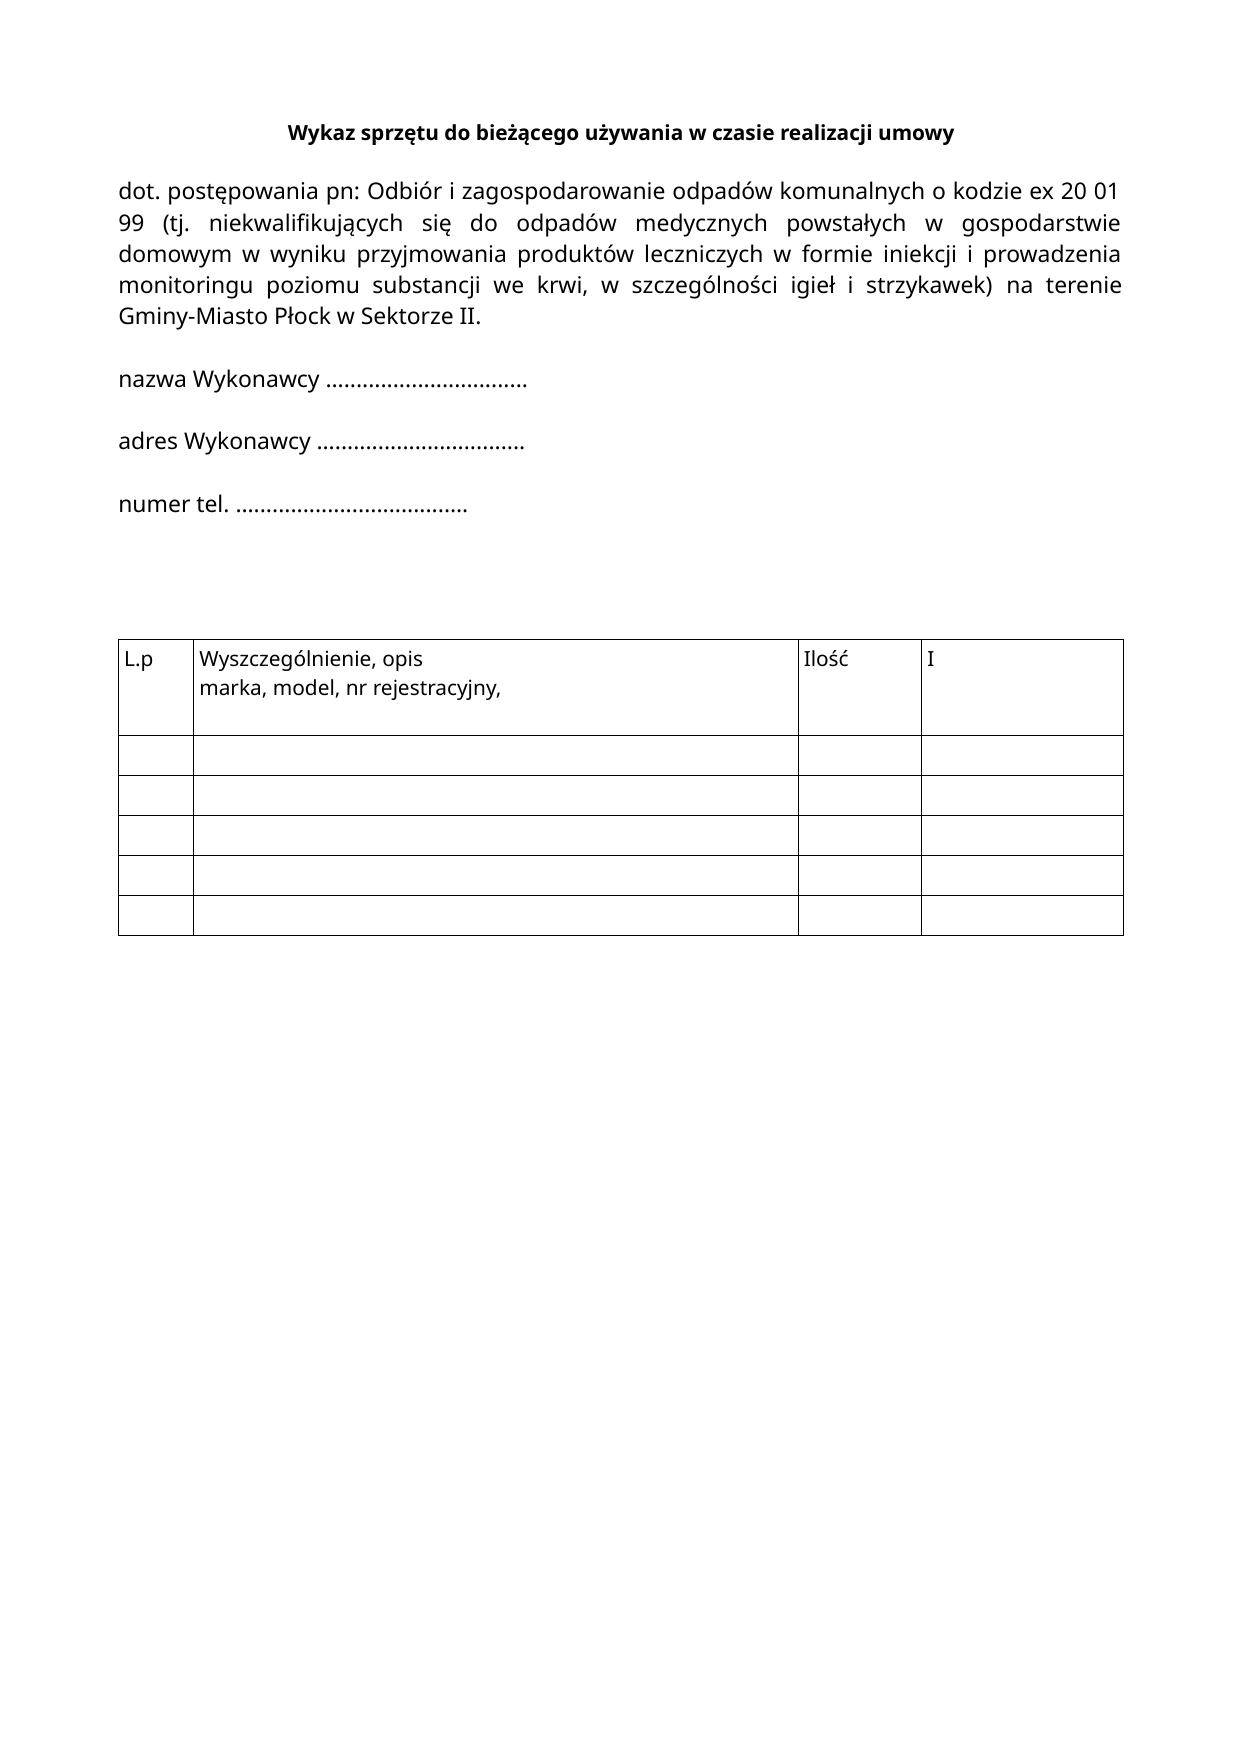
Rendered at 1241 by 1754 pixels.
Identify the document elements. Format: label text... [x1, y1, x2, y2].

table_cell [922, 736, 1123, 775]
table_header I [922, 640, 1123, 735]
table_cell [119, 736, 193, 775]
table_cell [799, 736, 921, 775]
table_cell [194, 816, 798, 855]
table_header Wyszczególnienie, opis marka, model, nr rejestracyjny, [194, 640, 798, 735]
table_cell [922, 816, 1123, 855]
table_cell [119, 776, 193, 815]
table_cell [119, 816, 193, 855]
table_cell [799, 896, 921, 935]
table_cell [194, 856, 798, 895]
table_cell [922, 896, 1123, 935]
table_cell [119, 856, 193, 895]
text dot. postępowania pn: Odbiór i zagospodarowanie odpadów komunalnych o kodzie ex 20 01 99 (tj. niekwalifikujących się do odpadów medycznych powstałych w gospodarstwie domowym w wyniku przyjmowania produktów leczniczych w formie iniekcji i prowadzenia monitoringu poziomu substancji we krwi, w szczególności igieł i strzykawek) na terenie Gminy-Miasto Płock w Sektorze II. [118, 175, 1122, 332]
table_cell [922, 776, 1123, 815]
text nazwa Wykonawcy ….............................. [118, 363, 1122, 394]
text adres Wykonawcy …............................... [118, 425, 1122, 457]
text Wykaz sprzętu do bieżącego używania w czasie realizacji umowy [120, 118, 1122, 147]
table_cell [799, 776, 921, 815]
table_cell [194, 736, 798, 775]
table_cell [119, 896, 193, 935]
table_header Ilość [799, 640, 921, 735]
table_cell [799, 856, 921, 895]
table_cell [194, 776, 798, 815]
table_cell [194, 896, 798, 935]
table_cell [799, 816, 921, 855]
table_cell [922, 856, 1123, 895]
text numer tel. …................................… [118, 488, 1122, 519]
table_header L.p [119, 640, 193, 735]
